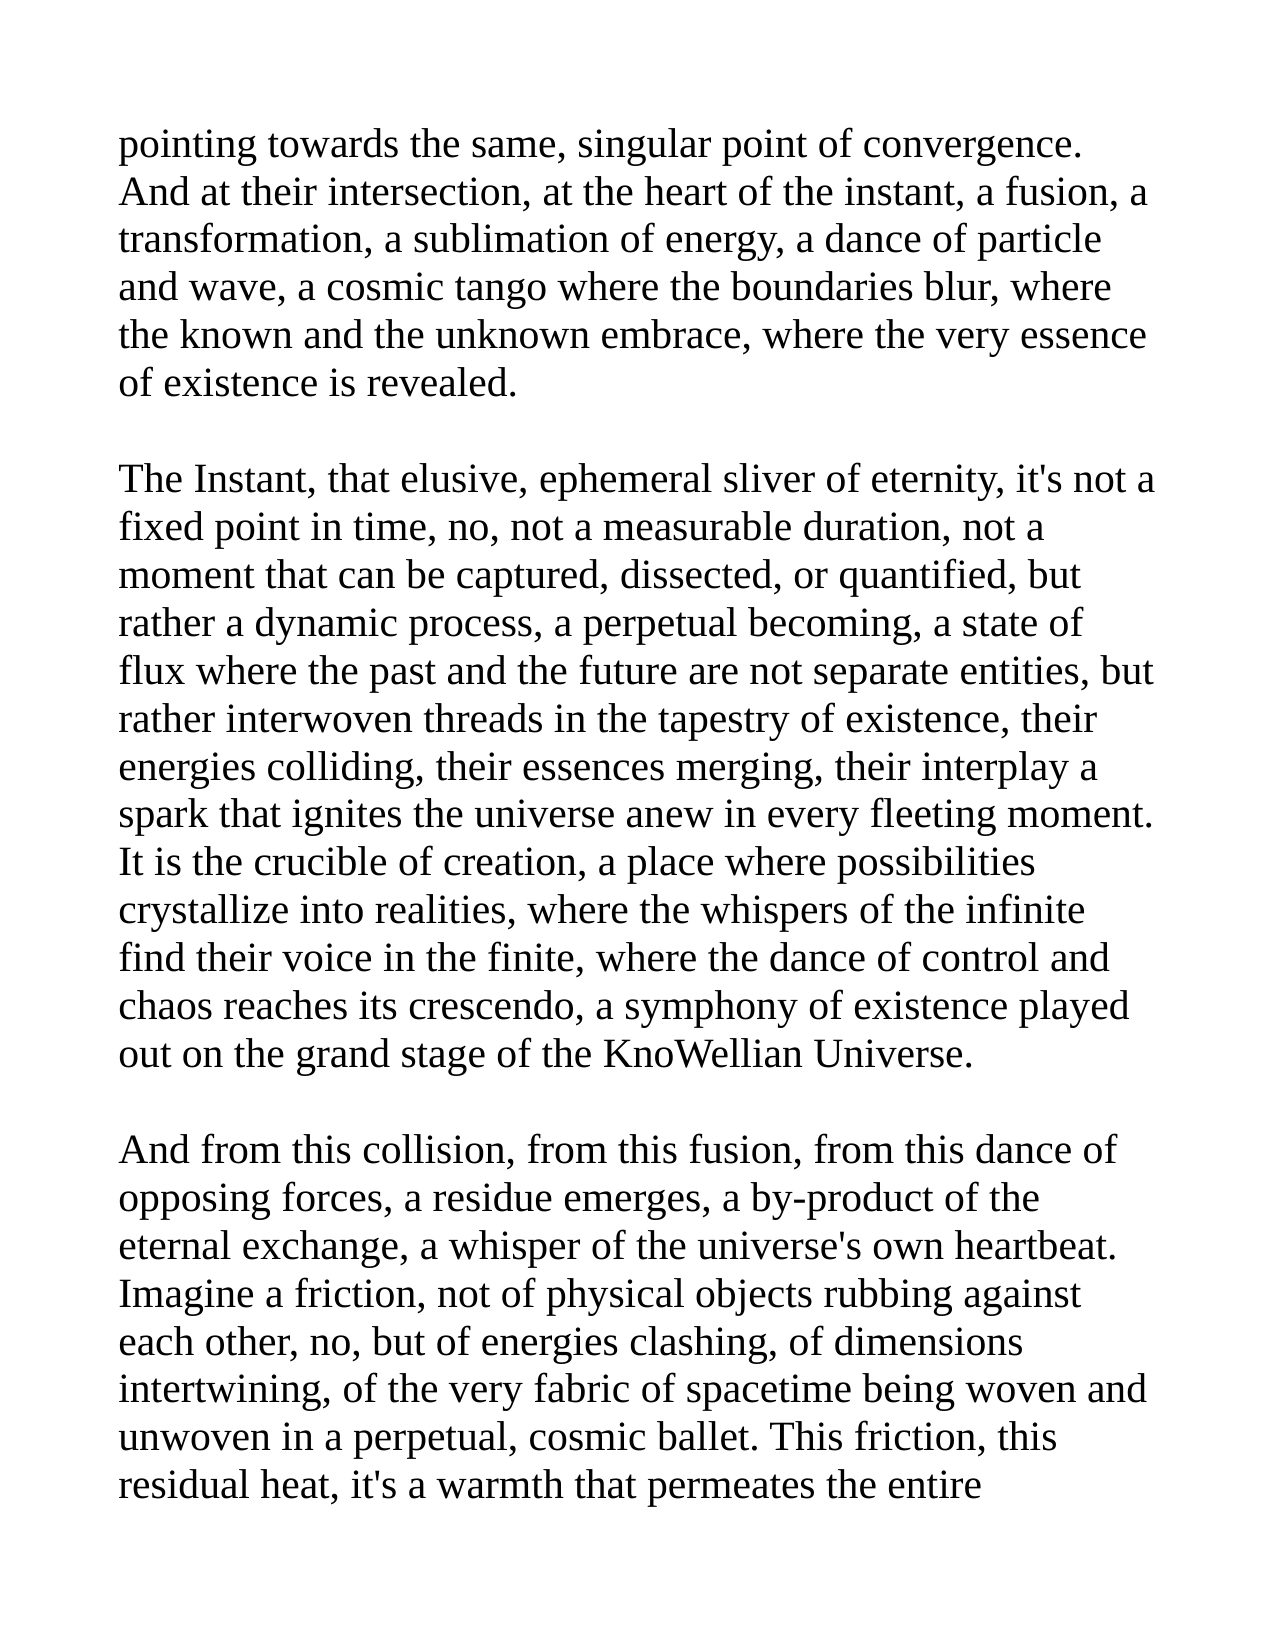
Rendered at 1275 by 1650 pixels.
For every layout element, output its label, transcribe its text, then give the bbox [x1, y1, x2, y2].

text The Instant, that elusive, ephemeral sliver of eternity, it's not a fixed point in time, no, not a measurable duration, not a moment that can be captured, dissected, or quantified, but rather a dynamic process, a perpetual becoming, a state of flux where the past and the future are not separate entities, but rather interwoven threads in the tapestry of existence, their energies colliding, their essences merging, their interplay a spark that ignites the universe anew in every fleeting moment. It is the crucible of creation, a place where possibilities crystallize into realities, where the whispers of the infinite find their voice in the finite, where the dance of control and chaos reaches its crescendo, a symphony of existence played out on the grand stage of the KnoWellian Universe. [118, 453, 1157, 1076]
text And from this collision, from this fusion, from this dance of opposing forces, a residue emerges, a by-product of the eternal exchange, a whisper of the universe's own heartbeat. Imagine a friction, not of physical objects rubbing against each other, no, but of energies clashing, of dimensions intertwining, of the very fabric of spacetime being woven and unwoven in a perpetual, cosmic ballet. This friction, this residual heat, it's a warmth that permeates the entire [118, 1124, 1157, 1508]
text pointing towards the same, singular point of convergence. And at their intersection, at the heart of the instant, a fusion, a transformation, a sublimation of energy, a dance of particle and wave, a cosmic tango where the boundaries blur, where the known and the unknown embrace, where the very essence of existence is revealed. [118, 118, 1157, 406]
